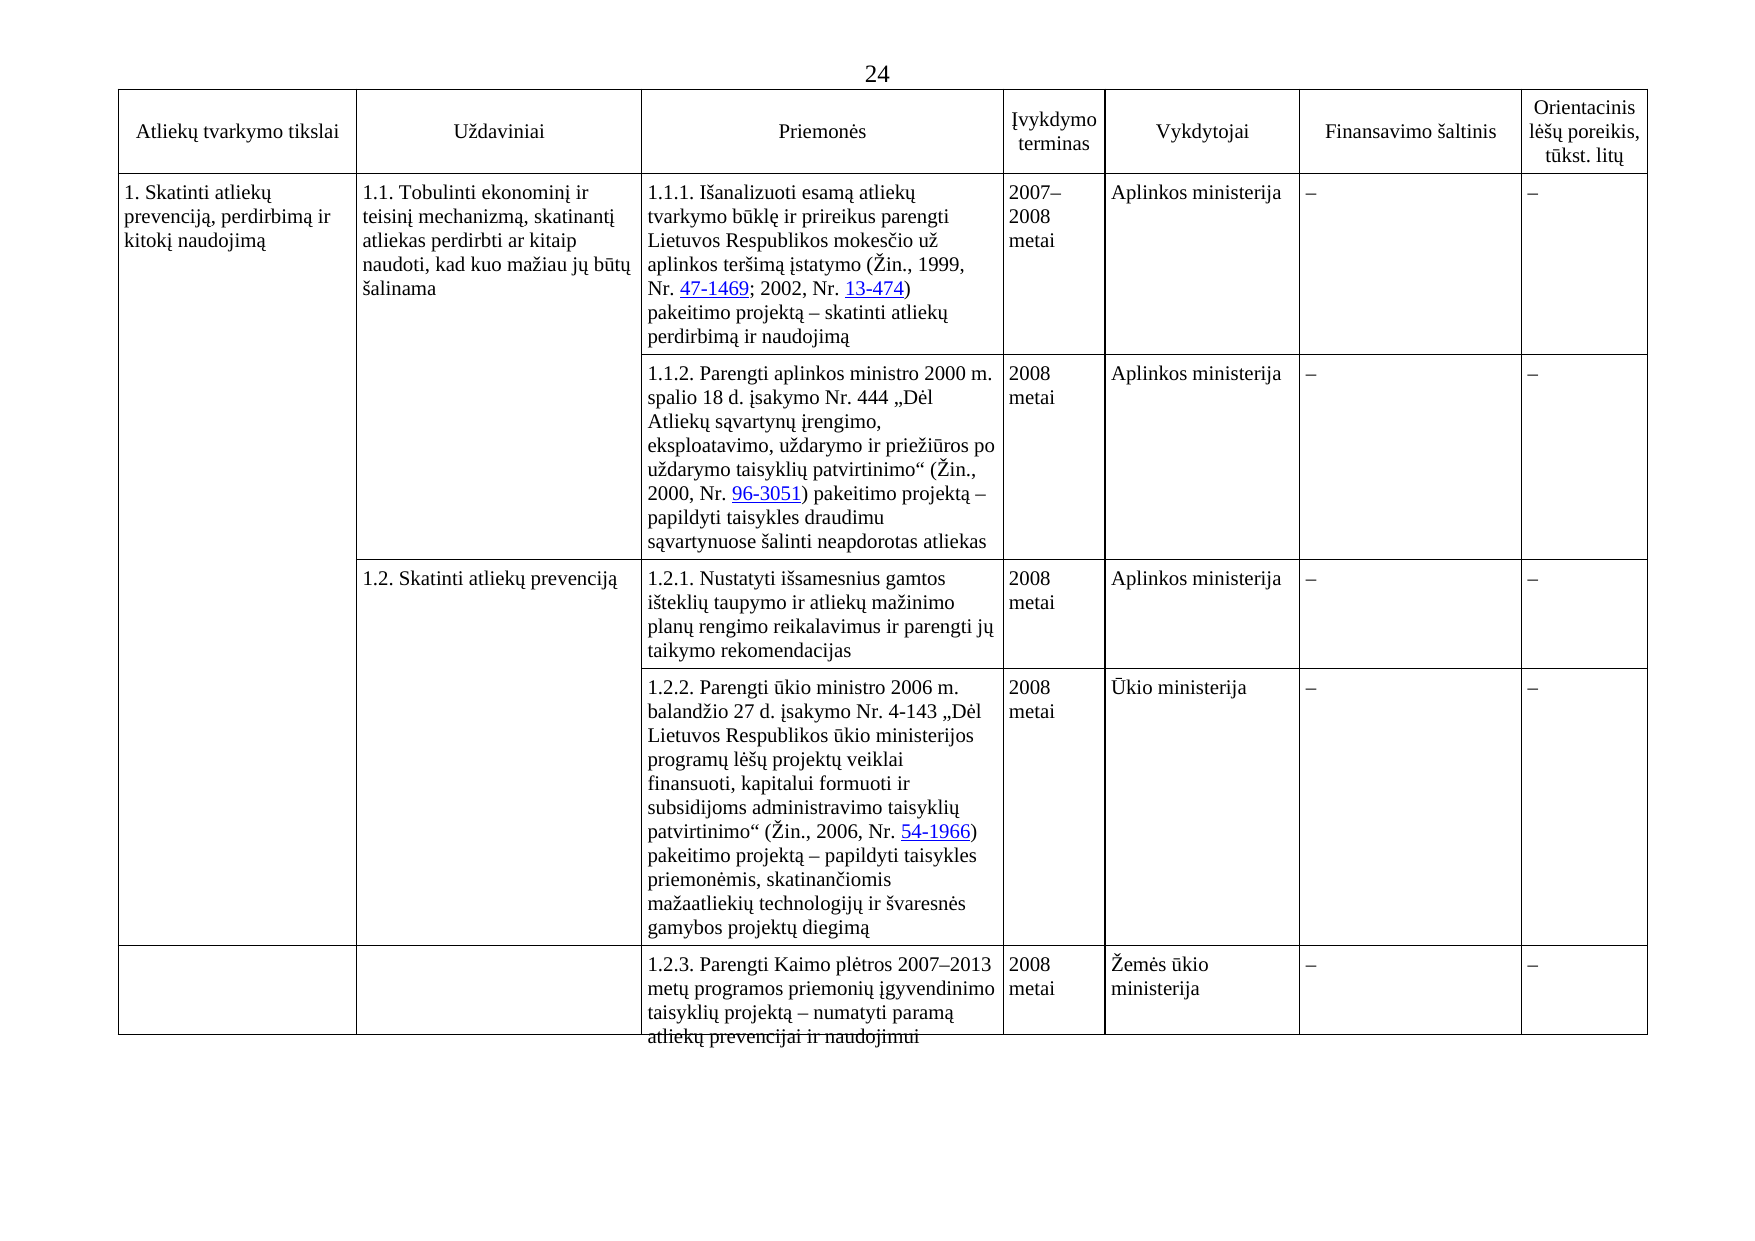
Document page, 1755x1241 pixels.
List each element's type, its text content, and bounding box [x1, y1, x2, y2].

table_header Vykdytojai [1106, 90, 1299, 173]
table_cell 1. Skatinti atliekų prevenciją, perdirbimą ir kitokį naudojimą [119, 174, 356, 945]
table_cell [119, 946, 356, 1034]
table_cell Ūkio ministerija [1106, 669, 1299, 945]
table_cell 1.2.3. Parengti Kaimo plėtros 2007–2013 metų programos priemonių įgyvendinimo taisyklių projektą – numatyti paramą atliekų prevencijai ir naudojimui [642, 946, 1003, 1034]
table_cell – [1522, 355, 1647, 559]
table_header Orientacinis lėšų poreikis, tūkst. litų [1522, 90, 1647, 173]
table_cell 1.2.1. Nustatyti išsamesnius gamtos išteklių taupymo ir atliekų mažinimo planų rengimo reikalavimus ir parengti jų taikymo rekomendacijas [642, 560, 1003, 668]
table_cell 1.1.1. Išanalizuoti esamą atliekų tvarkymo būklę ir prireikus parengti Lietuvos Respublikos mokesčio už aplinkos teršimą įstatymo (Žin., 1999, Nr. 47-1469; 2002, Nr. 13-474) pakeitimo projektą – skatinti atliekų perdirbimą ir naudojimą [642, 174, 1003, 354]
table_cell Aplinkos ministerija [1106, 355, 1299, 559]
table_cell 1.2.2. Parengti ūkio ministro 2006 m. balandžio 27 d. įsakymo Nr. 4-143 „Dėl Lietuvos Respublikos ūkio ministerijos programų lėšų projektų veiklai finansuoti, kapitalui formuoti ir subsidijoms administravimo taisyklių patvirtinimo“ (Žin., 2006, Nr. 54-1966) pakeitimo projektą – papildyti taisykles priemonėmis, skatinančiomis mažaatliekių technologijų ir švaresnės gamybos projektų diegimą [642, 669, 1003, 945]
table_cell – [1522, 946, 1647, 1034]
table_cell 1.1.2. Parengti aplinkos ministro 2000 m. spalio 18 d. įsakymo Nr. 444 „Dėl Atliekų sąvartynų įrengimo, eksploatavimo, uždarymo ir priežiūros po uždarymo taisyklių patvirtinimo“ (Žin., 2000, Nr. 96-3051) pakeitimo projektą – papildyti taisykles draudimu sąvartynuose šalinti neapdorotas atliekas [642, 355, 1003, 559]
table_cell 2007–2008 metai [1004, 174, 1104, 354]
table_cell Žemės ūkio ministerija [1106, 946, 1299, 1034]
table_header Uždaviniai [357, 90, 641, 173]
table_cell Aplinkos ministerija [1106, 560, 1299, 668]
table_header Priemonės [642, 90, 1003, 173]
table_header Atliekų tvarkymo tikslai [119, 90, 356, 173]
table_cell – [1522, 669, 1647, 945]
table_header Įvykdymo terminas [1004, 90, 1104, 173]
table_cell 2008 metai [1004, 946, 1104, 1034]
table_cell – [1300, 355, 1521, 559]
table_cell 1.2. Skatinti atliekų prevenciją [357, 560, 641, 945]
table_cell 2008 metai [1004, 355, 1104, 559]
table_cell 2008 metai [1004, 560, 1104, 668]
table_cell – [1522, 560, 1647, 668]
table_cell 1.1. Tobulinti ekonominį ir teisinį mechanizmą, skatinantį atliekas perdirbti ar kitaip naudoti, kad kuo mažiau jų būtų šalinama [357, 174, 641, 559]
table_cell [357, 946, 641, 1034]
table_cell – [1300, 174, 1521, 354]
table_header Finansavimo šaltinis [1300, 90, 1521, 173]
table_cell – [1522, 174, 1647, 354]
table_cell – [1300, 560, 1521, 668]
table_cell 2008 metai [1004, 669, 1104, 945]
table_cell – [1300, 669, 1521, 945]
table_cell Aplinkos ministerija [1106, 174, 1299, 354]
table_cell – [1300, 946, 1521, 1034]
